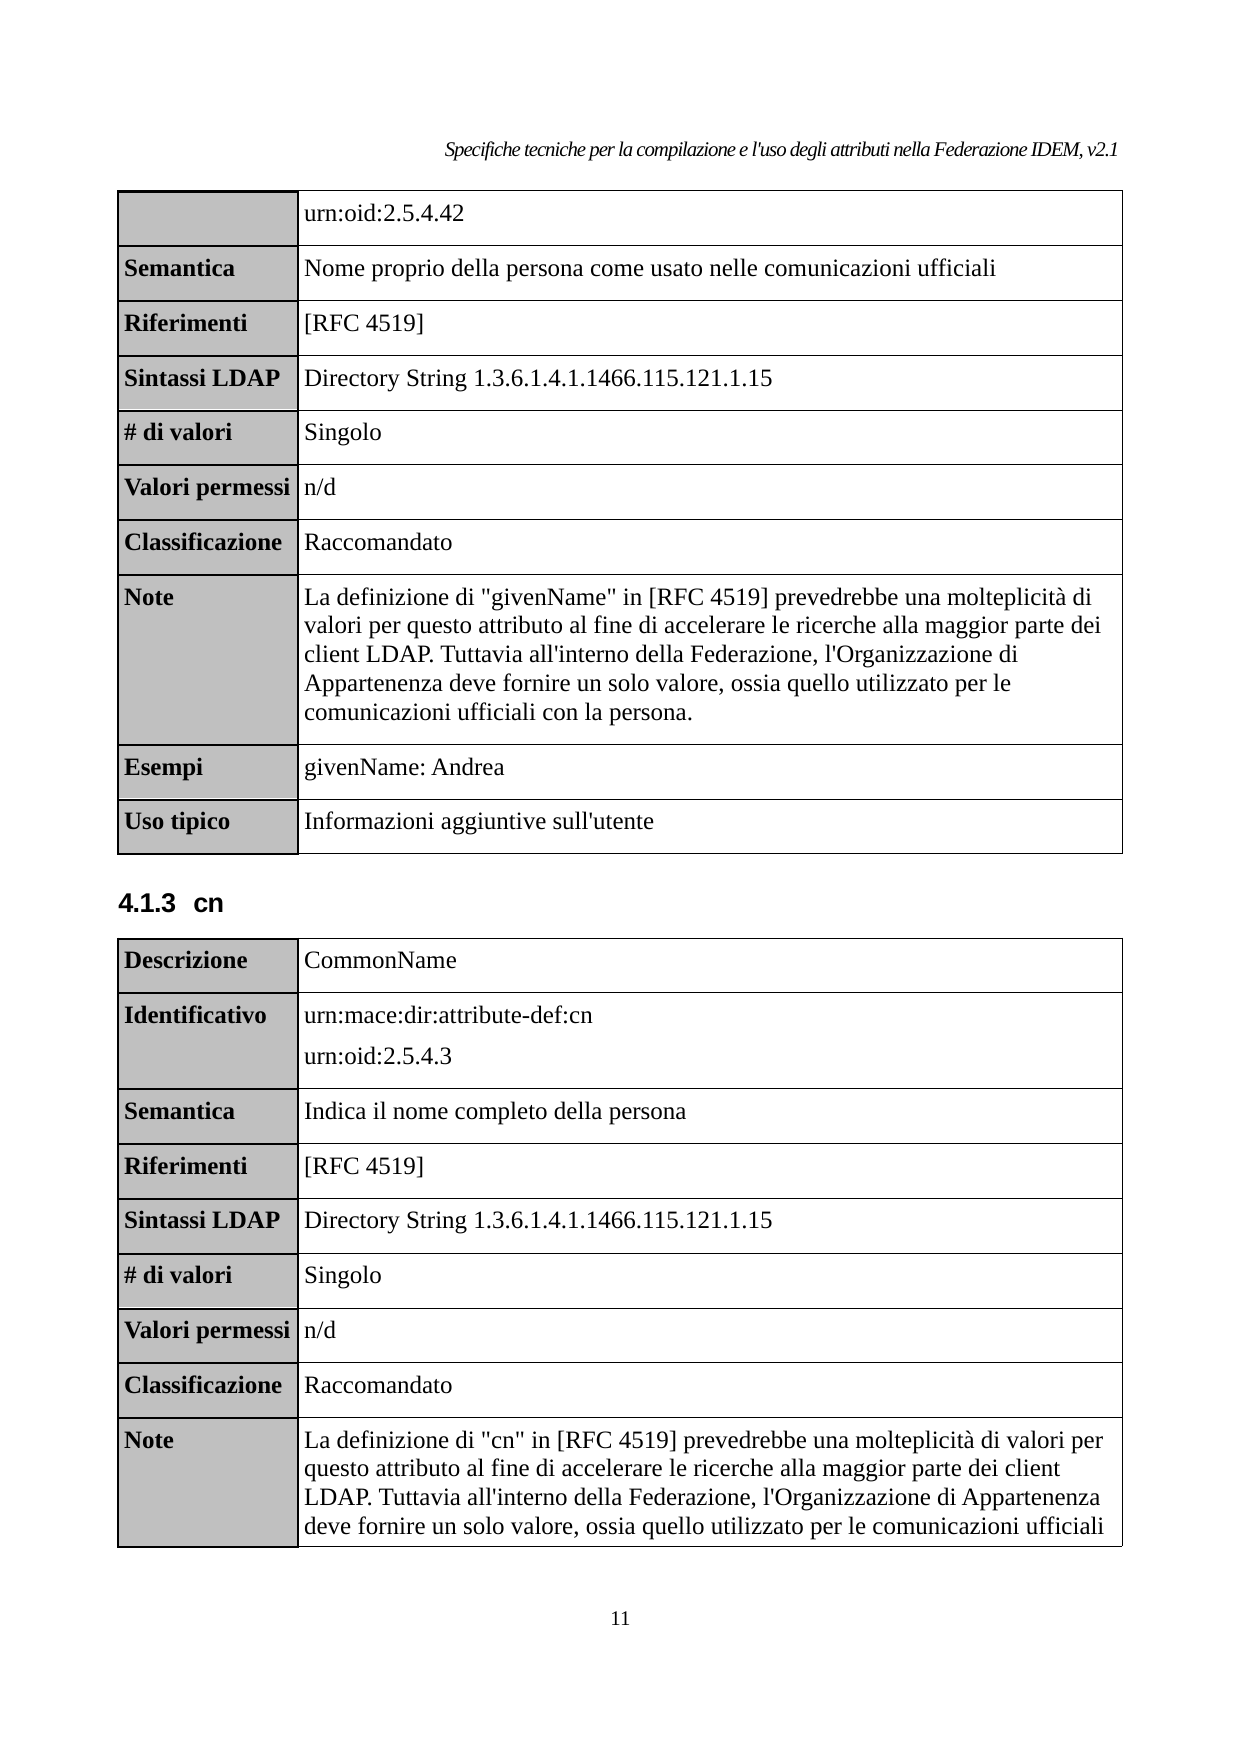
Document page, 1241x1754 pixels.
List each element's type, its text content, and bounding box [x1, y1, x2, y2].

table_cell La definizione di "givenName" in [RFC 4519] prevedrebbe una molteplicità di valori per questo attributo al fine di accelerare le ricerche alla maggior parte dei client LDAP. Tuttavia all'interno della Federazione, l'Organizzazione di Appartenenza deve fornire un solo valore, ossia quello utilizzato per le comunicazioni ufficiali con la persona. [299, 575, 1122, 744]
table_cell Raccomandato [299, 1363, 1122, 1417]
table_cell n/d [299, 465, 1122, 519]
table_cell Uso tipico [119, 801, 297, 853]
table_cell [119, 193, 297, 245]
table_cell [RFC 4519] [299, 301, 1122, 355]
table_cell Semantica [119, 1090, 297, 1143]
table_cell Riferimenti [119, 302, 297, 355]
table_cell Classificazione [119, 521, 297, 574]
table_header CommonName [299, 939, 1122, 992]
table_cell Nome proprio della persona come usato nelle comunicazioni ufficiali [299, 246, 1122, 300]
table_cell Raccomandato [299, 520, 1122, 574]
table_cell urn:mace:dir:attribute-def:cn urn:oid:2.5.4.3 [299, 993, 1122, 1088]
table_cell # di valori [119, 1255, 297, 1307]
table_cell Note [119, 1419, 297, 1546]
table_cell Note [119, 576, 297, 744]
table_cell Directory String 1.3.6.1.4.1.1466.115.121.1.15 [299, 1199, 1122, 1253]
table_cell Esempi [119, 746, 297, 798]
table_cell n/d [299, 1309, 1122, 1362]
subtitle cn [118, 887, 1122, 918]
table_cell urn:oid:2.5.4.42 [299, 191, 1122, 245]
table_cell givenName: Andrea [299, 745, 1122, 798]
table_cell Informazioni aggiuntive sull'utente [299, 800, 1122, 853]
table_cell Valori permessi [119, 1310, 297, 1362]
table_cell Valori permessi [119, 466, 297, 519]
table_cell Indica il nome completo della persona [299, 1089, 1122, 1143]
table_cell Singolo [299, 1254, 1122, 1307]
table_cell Directory String 1.3.6.1.4.1.1466.115.121.1.15 [299, 356, 1122, 409]
table_header Descrizione [119, 940, 297, 992]
table_cell Singolo [299, 411, 1122, 464]
table_cell Riferimenti [119, 1145, 297, 1198]
table_cell [RFC 4519] [299, 1144, 1122, 1198]
table_cell Semantica [119, 247, 297, 300]
table_cell Sintassi LDAP [119, 1200, 297, 1253]
table_cell # di valori [119, 412, 297, 464]
table_cell Identificativo [119, 994, 297, 1088]
table_cell Classificazione [119, 1364, 297, 1417]
table_cell La definizione di "cn" in [RFC 4519] prevedrebbe una molteplicità di valori per questo attributo al fine di accelerare le ricerche alla maggior parte dei client LDAP. Tuttavia all'interno della Federazione, l'Organizzazione di Appartenenza deve fornire un solo valore, ossia quello utilizzato per le comunicazioni ufficiali [299, 1418, 1122, 1546]
table_cell Sintassi LDAP [119, 357, 297, 409]
